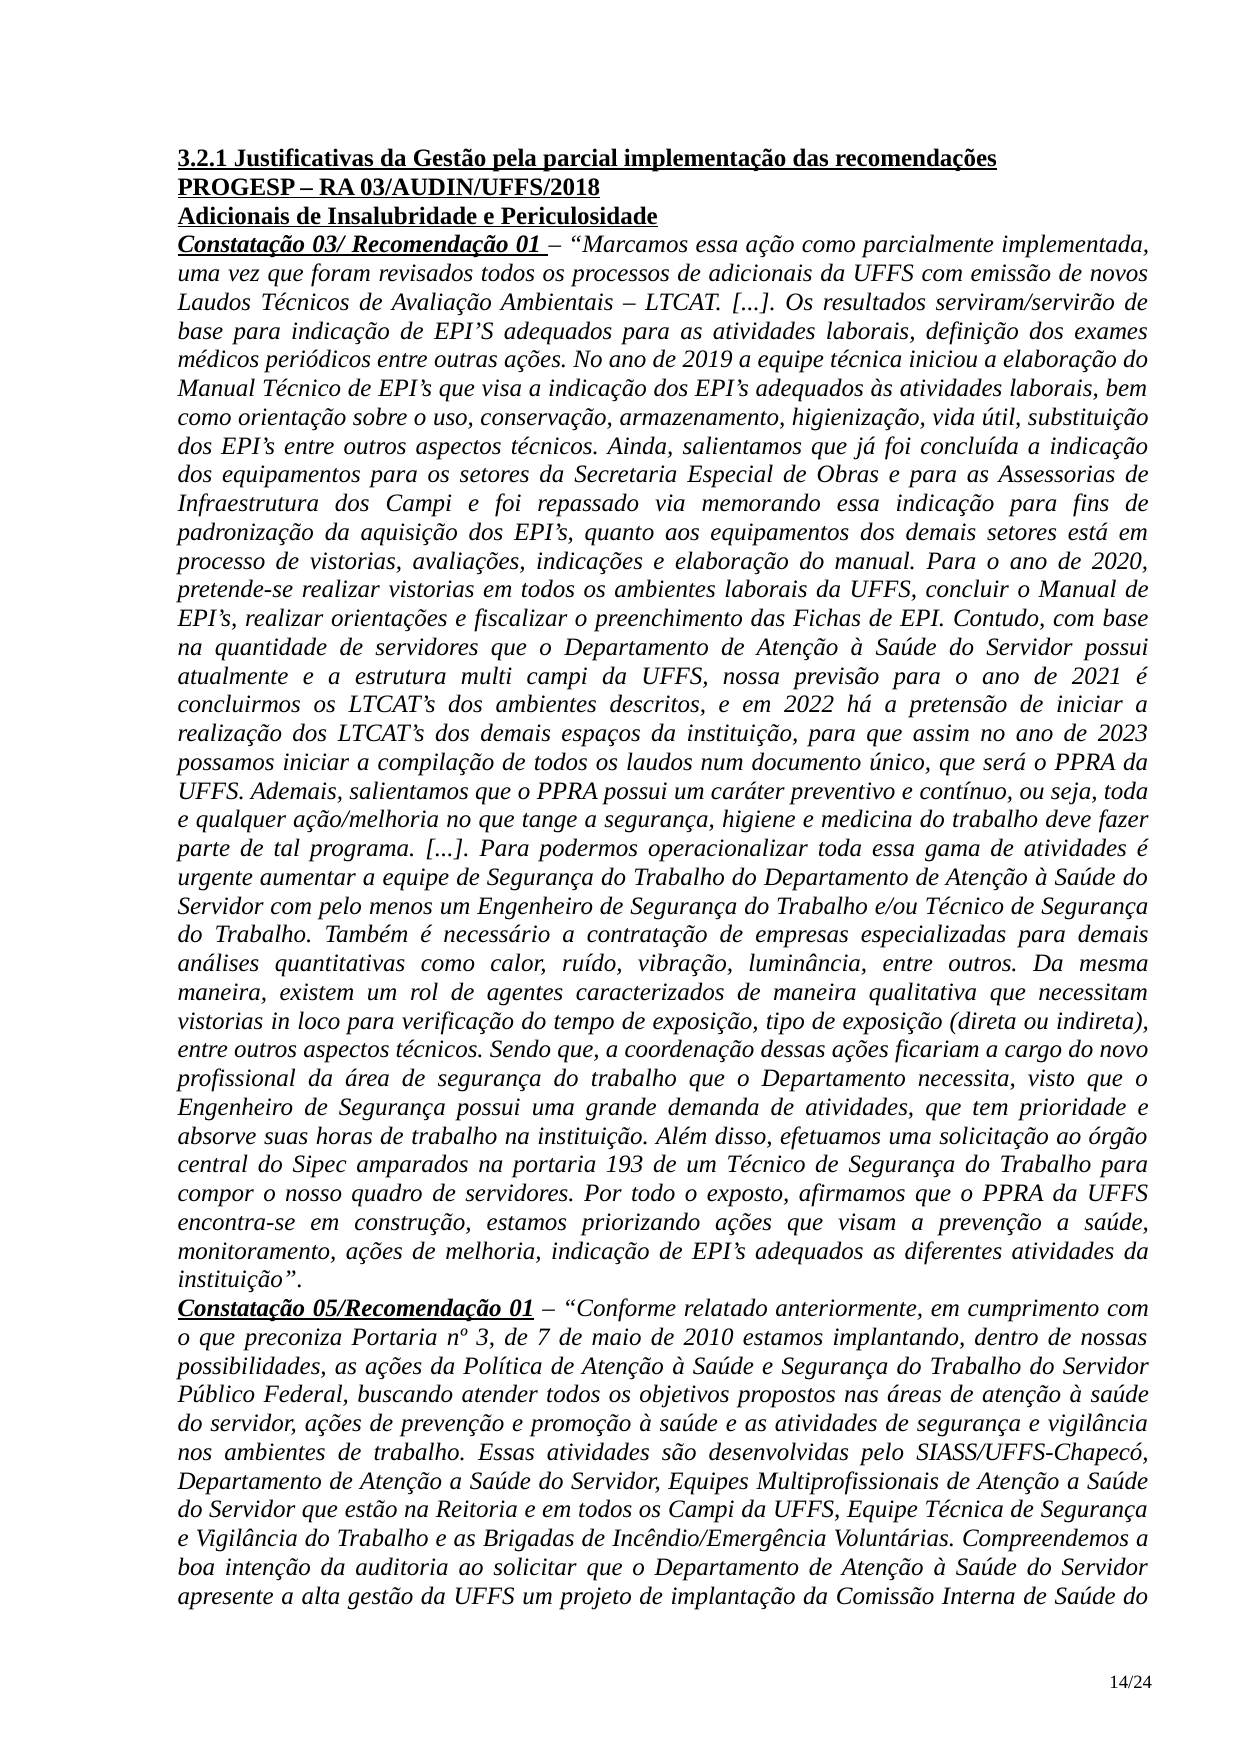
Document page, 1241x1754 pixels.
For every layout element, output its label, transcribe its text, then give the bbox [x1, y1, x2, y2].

text Constatação 03/ Recomendação 01 – “Marcamos essa ação como parcialmente implementada, uma vez que foram revisados todos os processos de adicionais da UFFS com emissão de novos Laudos Técnicos de Avaliação Ambientais – LTCAT. [...]. Os resultados serviram/servirão de base para indicação de EPI’S adequados para as atividades laborais, definição dos exames médicos periódicos entre outras ações. No ano de 2019 a equipe técnica iniciou a elaboração do Manual Técnico de EPI’s que visa a indicação dos EPI’s adequados às atividades laborais, bem como orientação sobre o uso, conservação, armazenamento, higienização, vida útil, substituição dos EPI’s entre outros aspectos técnicos. Ainda, salientamos que já foi concluída a indicação dos equipamentos para os setores da Secretaria Especial de Obras e para as Assessorias de Infraestrutura dos Campi e foi repassado via memorando essa indicação para fins de padronização da aquisição dos EPI’s, quanto aos equipamentos dos demais setores está em processo de vistorias, avaliações, indicações e elaboração do manual. Para o ano de 2020, pretende-se realizar vistorias em todos os ambientes laborais da UFFS, concluir o Manual de EPI’s, realizar orientações e fiscalizar o preenchimento das Fichas de EPI. Contudo, com base na quantidade de servidores que o Departamento de Atenção à Saúde do Servidor possui atualmente e a estrutura multi campi da UFFS, nossa previsão para o ano de 2021 é concluirmos os LTCAT’s dos ambientes descritos, e em 2022 há a pretensão de iniciar a realização dos LTCAT’s dos demais espaços da instituição, para que assim no ano de 2023 possamos iniciar a compilação de todos os laudos num documento único, que será o PPRA da UFFS. Ademais, salientamos que o PPRA possui um caráter preventivo e contínuo, ou seja, toda e qualquer ação/melhoria no que tange a segurança, higiene e medicina do trabalho deve fazer parte de tal programa. [...]. Para podermos operacionalizar toda essa gama de atividades é urgente aumentar a equipe de Segurança do Trabalho do Departamento de Atenção à Saúde do Servidor com pelo menos um Engenheiro de Segurança do Trabalho e/ou Técnico de Segurança do Trabalho. Também é necessário a contratação de empresas especializadas para demais análises quantitativas como calor, ruído, vibração, luminância, entre outros. Da mesma maneira, existem um rol de agentes caracterizados de maneira qualitativa que necessitam vistorias in loco para verificação do tempo de exposição, tipo de exposição (direta ou indireta), entre outros aspectos técnicos. Sendo que, a coordenação dessas ações ficariam a cargo do novo profissional da área de segurança do trabalho que o Departamento necessita, visto que o Engenheiro de Segurança possui uma grande demanda de atividades, que tem prioridade e absorve suas horas de trabalho na instituição. Além disso, efetuamos uma solicitação ao órgão central do Sipec amparados na portaria 193 de um Técnico de Segurança do Trabalho para compor o nosso quadro de servidores. Por todo o exposto, afirmamos que o PPRA da UFFS encontra-se em construção, estamos priorizando ações que visam a prevenção a saúde, monitoramento, ações de melhoria, indicação de EPI’s adequados as diferentes atividades da instituição”. [177, 229, 1152, 1293]
text 3.2.1 Justificativas da Gestão pela parcial implementação das recomendações [177, 143, 1152, 172]
text Constatação 05/Recomendação 01 – “Conforme relatado anteriormente, em cumprimento com o que preconiza Portaria nº 3, de 7 de maio de 2010 estamos implantando, dentro de nossas possibilidades, as ações da Política de Atenção à Saúde e Segurança do Trabalho do Servidor Público Federal, buscando atender todos os objetivos propostos nas áreas de atenção à saúde do servidor, ações de prevenção e promoção à saúde e as atividades de segurança e vigilância nos ambientes de trabalho. Essas atividades são desenvolvidas pelo SIASS/UFFS-Chapecó, Departamento de Atenção a Saúde do Servidor, Equipes Multiprofissionais de Atenção a Saúde do Servidor que estão na Reitoria e em todos os Campi da UFFS, Equipe Técnica de Segurança e Vigilância do Trabalho e as Brigadas de Incêndio/Emergência Voluntárias. Compreendemos a boa intenção da auditoria ao solicitar que o Departamento de Atenção à Saúde do Servidor apresente a alta gestão da UFFS um projeto de implantação da Comissão Interna de Saúde do [177, 1293, 1152, 1609]
text PROGESP – RA 03/AUDIN/UFFS/2018 [177, 172, 1152, 201]
text Adicionais de Insalubridade e Periculosidade [177, 201, 1152, 229]
